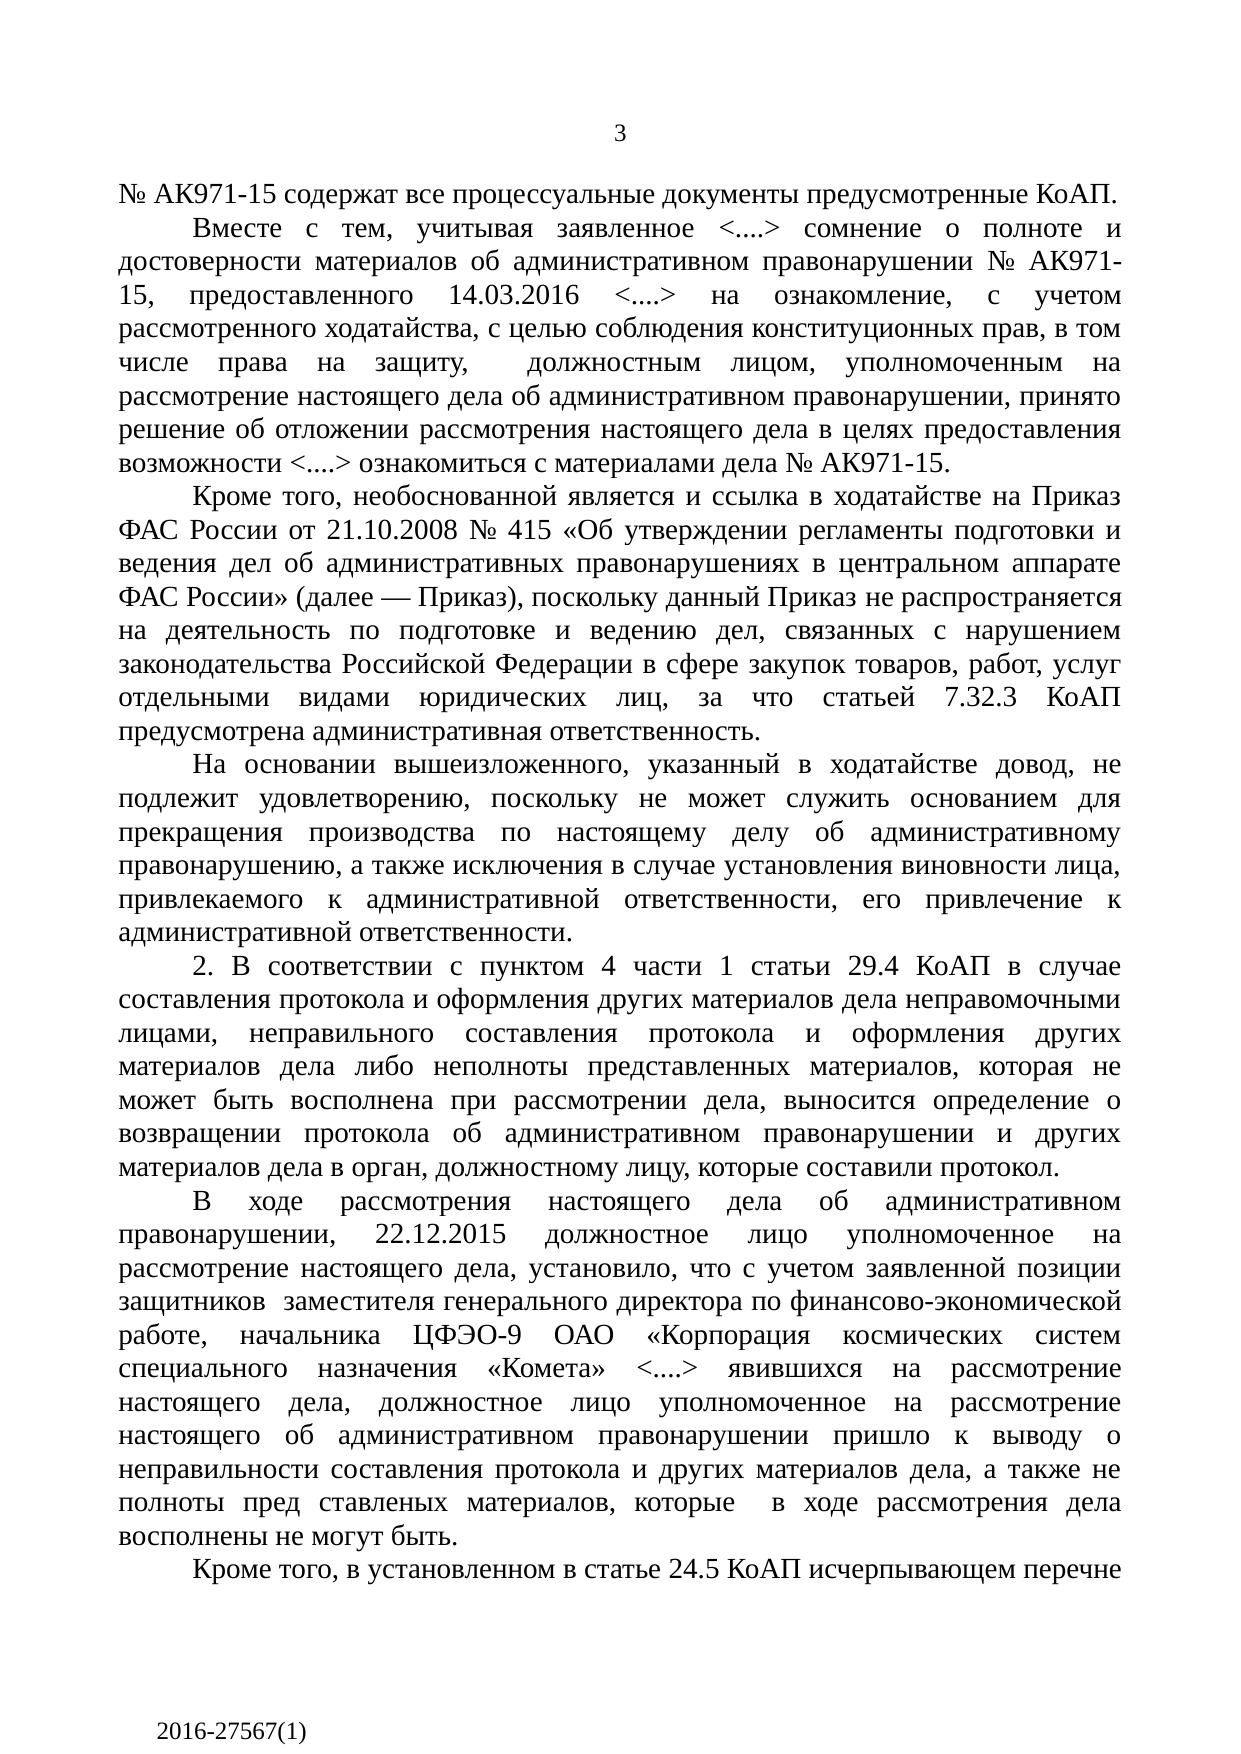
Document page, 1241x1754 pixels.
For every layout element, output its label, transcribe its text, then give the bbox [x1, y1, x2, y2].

text На основании вышеизложенного, указанный в ходатайстве довод, не подлежит удовлетворению, поскольку не может служить основанием для прекращения производства по настоящему делу об административному правонарушению, а также исключения в случае установления виновности лица, привлекаемого к административной ответственности, его привлечение к административной ответственности. [118, 747, 1122, 948]
text Кроме того, в установленном в статье 24.5 КоАП исчерпывающем перечне [118, 1552, 1122, 1585]
text 2. В соответствии с пунктом 4 части 1 статьи 29.4 КоАП в случае составления протокола и оформления других материалов дела неправомочными лицами, неправильного составления протокола и оформления других материалов дела либо неполноты представленных материалов, которая не может быть восполнена при рассмотрении дела, выносится определение о возвращении протокола об административном правонарушении и других материалов дела в орган, должностному лицу, которые составили протокол. [118, 948, 1122, 1183]
text № АК971-15 содержат все процессуальные документы предусмотренные КоАП. [118, 176, 1122, 210]
text Кроме того, необоснованной является и ссылка в ходатайстве на Приказ ФАС России от 21.10.2008 № 415 «Об утверждении регламенты подготовки и ведения дел об административных правонарушениях в центральном аппарате ФАС России» (далее — Приказ), поскольку данный Приказ не распространяется на деятельность по подготовке и ведению дел, связанных с нарушением законодательства Российской Федерации в сфере закупок товаров, работ, услуг отдельными видами юридических лиц, за что статьей 7.32.3 КоАП предусмотрена административная ответственность. [118, 478, 1122, 747]
text Вместе с тем, учитывая заявленное <....> сомнение о полноте и достоверности материалов об административном правонарушении № АК971-15, предоставленного 14.03.2016 <....> на ознакомление, с учетом рассмотренного ходатайства, с целью соблюдения конституционных прав, в том числе права на защиту, должностным лицом, уполномоченным на рассмотрение настоящего дела об административном правонарушении, принято решение об отложении рассмотрения настоящего дела в целях предоставления возможности <....> ознакомиться с материалами дела № АК971-15. [118, 210, 1122, 478]
text В ходе рассмотрения настоящего дела об административном правонарушении, 22.12.2015 должностное лицо уполномоченное на рассмотрение настоящего дела, установило, что с учетом заявленной позиции защитников заместителя генерального директора по финансово-экономической работе, начальника ЦФЭО-9 ОАО «Корпорация космических систем специального назначения «Комета» <....> явившихся на рассмотрение настоящего дела, должностное лицо уполномоченное на рассмотрение настоящего об административном правонарушении пришло к выводу о неправильности составления протокола и других материалов дела, а также не полноты пред ставленых материалов, которые в ходе рассмотрения дела восполнены не могут быть. [118, 1183, 1122, 1552]
